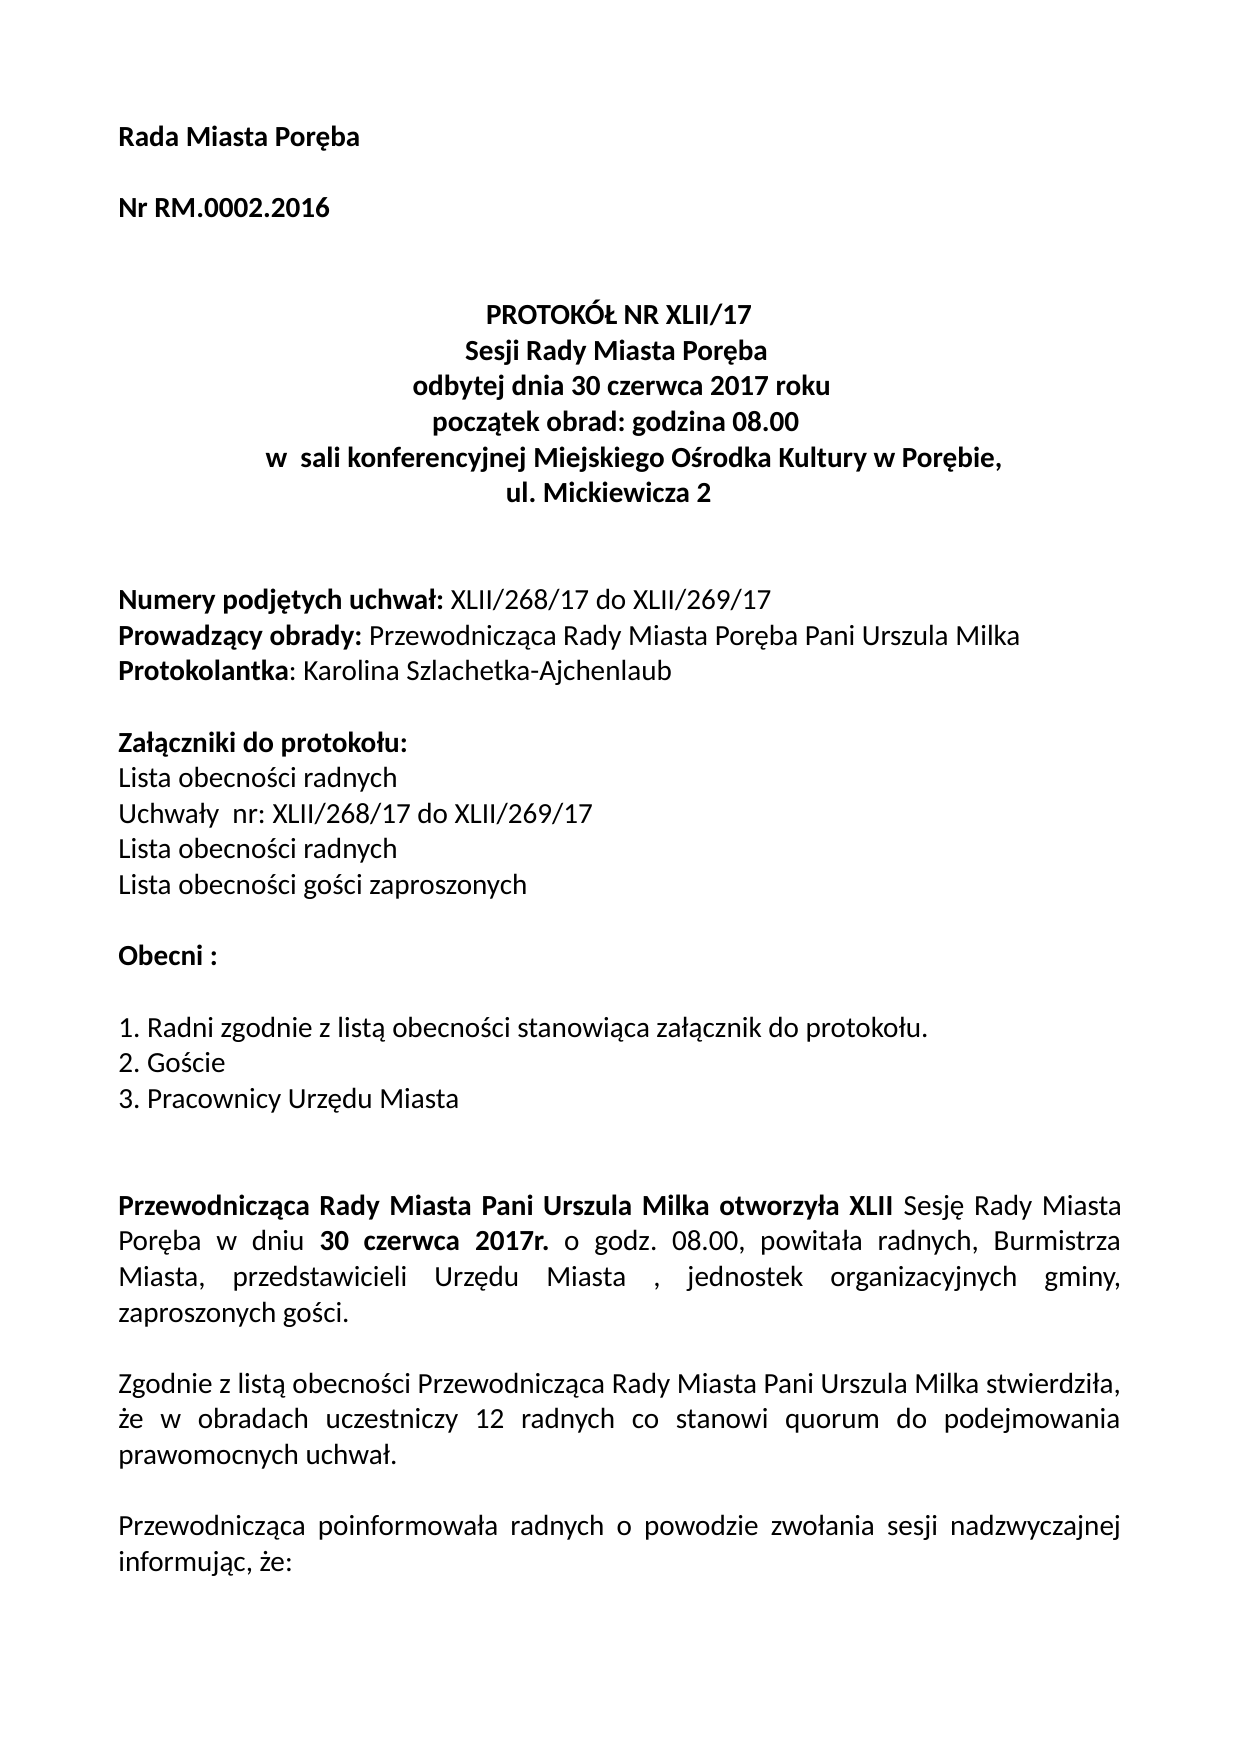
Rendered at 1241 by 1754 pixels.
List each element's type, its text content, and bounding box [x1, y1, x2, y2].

text Protokolantka: Karolina Szlachetka-Ajchenlaub [118, 652, 1122, 688]
text Załączniki do protokołu: [118, 724, 1122, 759]
text Zgodnie z listą obecności Przewodnicząca Rady Miasta Pani Urszula Milka stwierdziła, że w obradach uczestniczy 12 radnych co stanowi quorum do podejmowania prawomocnych uchwał. [118, 1365, 1122, 1472]
text Sesji Rady Miasta Poręba [118, 332, 1122, 367]
text Lista obecności radnych [118, 759, 1122, 795]
text początek obrad: godzina 08.00 [118, 403, 1122, 439]
text Lista obecności radnych [118, 831, 1122, 866]
text w sali konferencyjnej Miejskiego Ośrodka Kultury w Porębie, [192, 439, 1122, 474]
title PROTOKÓŁ NR XLII/17 [118, 296, 1122, 332]
text 3. Pracownicy Urzędu Miasta [118, 1080, 1122, 1116]
text 1. Radni zgodnie z listą obecności stanowiąca załącznik do protokołu. [118, 1009, 1122, 1044]
text Przewodnicząca poinformowała radnych o powodzie zwołania sesji nadzwyczajnej informując, że: [118, 1507, 1122, 1579]
text Prowadzący obrady: Przewodnicząca Rady Miasta Poręba Pani Urszula Milka [118, 617, 1122, 652]
text ul. Mickiewicza 2 [118, 474, 1122, 510]
text 2. Goście [118, 1044, 1122, 1080]
text Numery podjętych uchwał: XLII/268/17 do XLII/269/17 [118, 581, 1122, 617]
title Rada Miasta Poręba [118, 118, 1122, 154]
text Uchwały nr: XLII/268/17 do XLII/269/17 [118, 795, 1122, 831]
text Lista obecności gości zaproszonych [118, 866, 1122, 902]
title Nr RM.0002.2016 [118, 189, 1122, 225]
text Przewodnicząca Rady Miasta Pani Urszula Milka otworzyła XLII Sesję Rady Miasta Poręba w dniu 30 czerwca 2017r. o godz. 08.00, powitała radnych, Burmistrza Miasta, przedstawicieli Urzędu Miasta , jednostek organizacyjnych gminy, zaproszonych gości. [118, 1187, 1122, 1329]
text odbytej dnia 30 czerwca 2017 roku [118, 367, 1122, 403]
text Obecni : [118, 937, 1122, 973]
